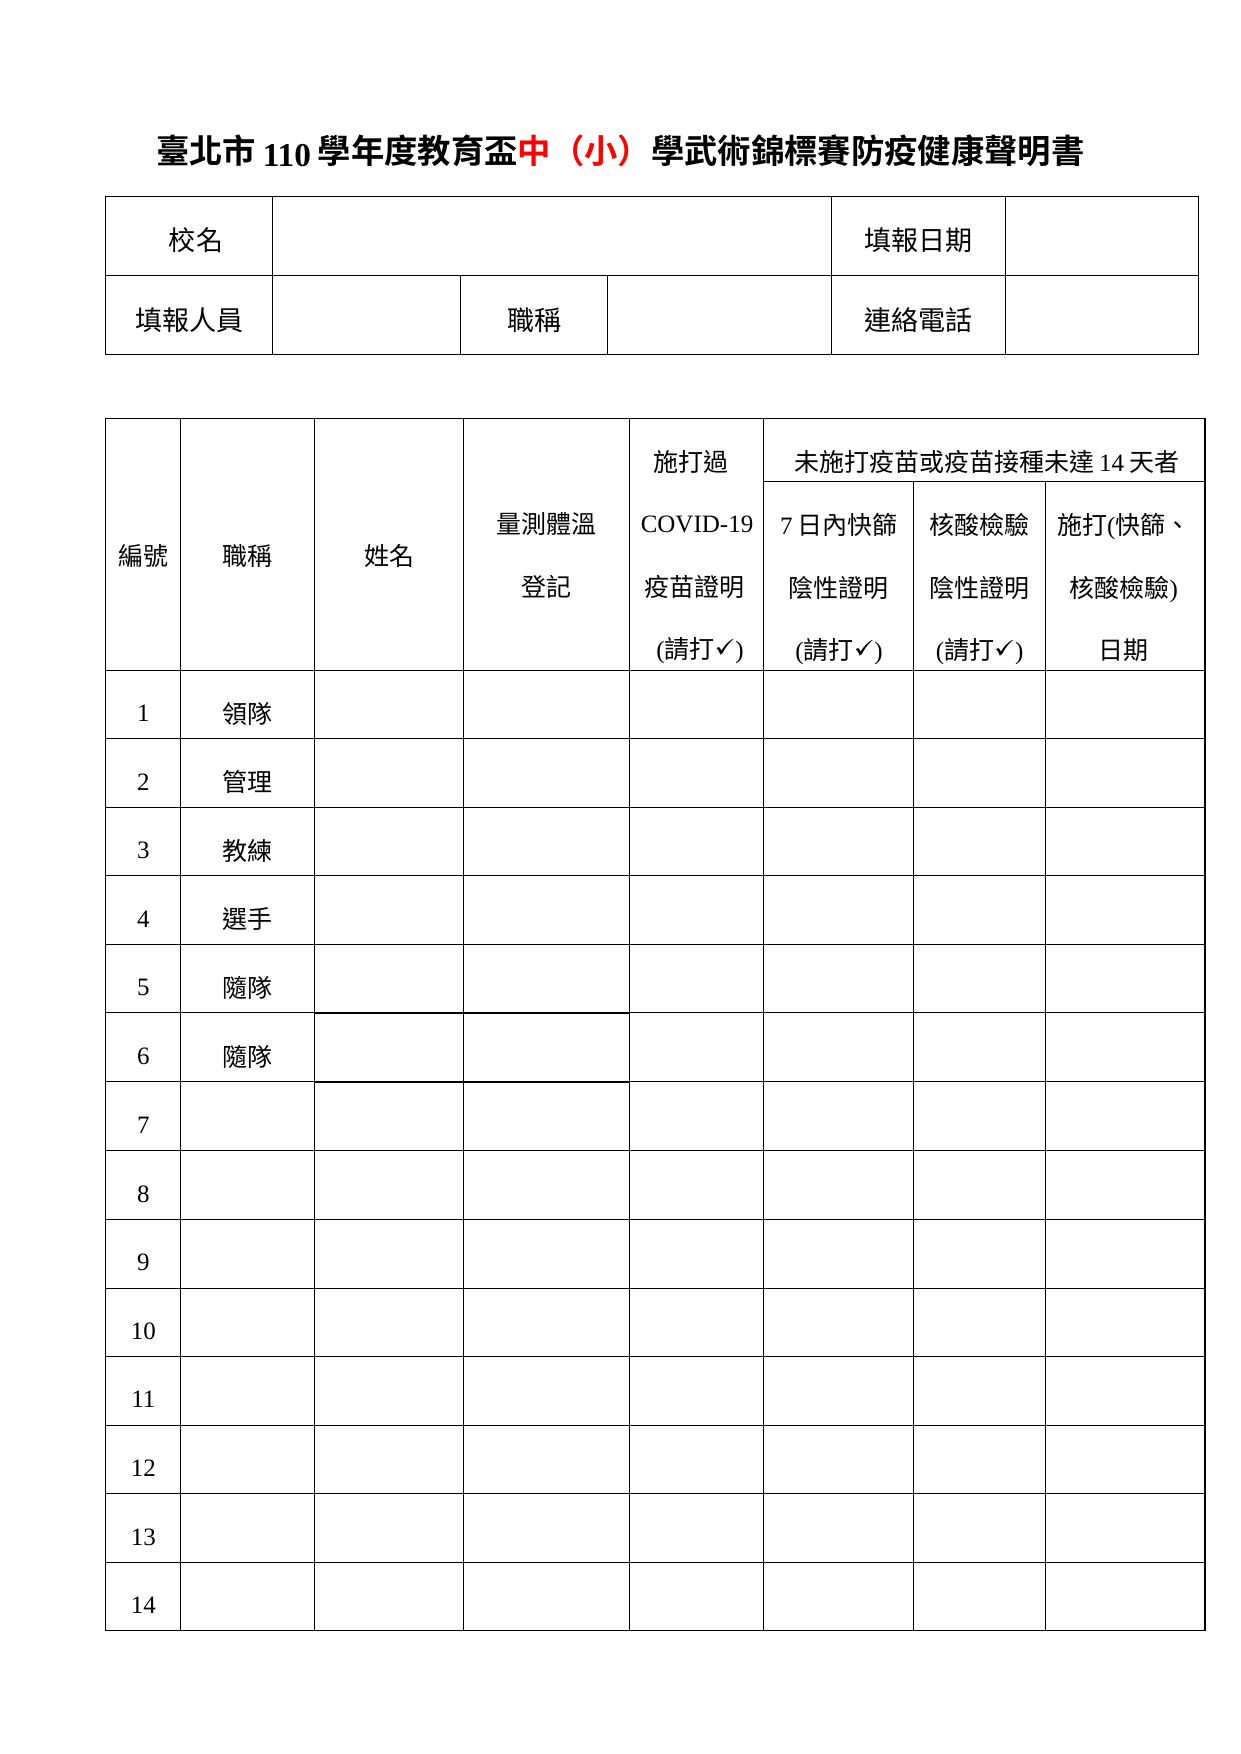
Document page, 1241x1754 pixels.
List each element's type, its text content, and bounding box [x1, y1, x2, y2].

table_cell [315, 1494, 463, 1562]
table_cell [630, 1013, 763, 1081]
table_cell [914, 876, 1045, 944]
table_cell [630, 1563, 763, 1630]
table_cell [764, 1289, 913, 1356]
table_cell [764, 1563, 913, 1630]
table_cell [630, 1151, 763, 1219]
table_cell [464, 1289, 629, 1356]
table_cell 連絡電話 [832, 276, 1005, 354]
table_header 校名 [106, 197, 272, 275]
table_cell [315, 1083, 463, 1150]
table_cell [1046, 808, 1204, 875]
table_cell [315, 1151, 463, 1219]
table_cell 12 [106, 1426, 180, 1493]
table_cell [181, 1151, 314, 1219]
table_cell 11 [106, 1357, 180, 1424]
table_cell [315, 945, 463, 1012]
table_cell [181, 1563, 314, 1630]
table_header [1006, 197, 1198, 275]
table_cell 7 [106, 1082, 180, 1150]
table_cell [630, 876, 763, 944]
table_cell 2 [106, 739, 180, 807]
table_cell [630, 1082, 763, 1150]
table_cell [464, 1220, 629, 1287]
table_cell [630, 808, 763, 875]
table_cell 施打(快篩、 核酸檢驗) 日期 [1046, 482, 1204, 669]
table_cell [181, 1082, 314, 1150]
table_cell [630, 945, 763, 1012]
table_cell [914, 671, 1045, 738]
table_cell [764, 808, 913, 875]
table_header 編號 [106, 419, 180, 669]
table_cell [764, 1220, 913, 1287]
table_cell [464, 1494, 629, 1562]
table_cell [764, 1426, 913, 1493]
table_cell [764, 876, 913, 944]
table_cell [630, 1357, 763, 1424]
table_cell [764, 739, 913, 807]
table_cell [315, 1014, 463, 1081]
table_cell [464, 1357, 629, 1424]
table_cell [914, 945, 1045, 1012]
table_cell [181, 1289, 314, 1356]
table_cell [914, 1013, 1045, 1081]
table_cell 1 [106, 671, 180, 738]
table_cell 8 [106, 1151, 180, 1219]
table_cell [764, 1082, 913, 1150]
table_cell [1046, 1357, 1204, 1424]
table_cell [1046, 1289, 1204, 1356]
table_cell [914, 1494, 1045, 1562]
table_cell [464, 1014, 629, 1081]
table_cell 6 [106, 1013, 180, 1081]
table_cell [315, 1289, 463, 1356]
table_cell [630, 1289, 763, 1356]
table_cell [315, 876, 463, 944]
table_cell [181, 1426, 314, 1493]
table_cell [764, 1357, 913, 1424]
table_cell [464, 945, 629, 1012]
table_cell [914, 1220, 1045, 1287]
table_cell [764, 1013, 913, 1081]
table_cell [1046, 1082, 1204, 1150]
table_cell 核酸檢驗 陰性證明 (請打) [914, 482, 1045, 669]
table_cell 職稱 [461, 276, 607, 354]
table_cell [914, 808, 1045, 875]
table_cell [315, 1563, 463, 1630]
table_cell [914, 1289, 1045, 1356]
table_cell [914, 1563, 1045, 1630]
table_cell [764, 1494, 913, 1562]
table_cell 選手 [181, 876, 314, 944]
table_cell [464, 739, 629, 807]
table_cell [1046, 739, 1204, 807]
table_cell [630, 1494, 763, 1562]
table_header 量測體溫 登記 [464, 419, 629, 669]
table_cell [608, 276, 831, 354]
table_cell [181, 1220, 314, 1287]
table_cell 14 [106, 1563, 180, 1630]
table_cell [764, 945, 913, 1012]
table_cell [1046, 1494, 1204, 1562]
table_cell 隨隊 [181, 1013, 314, 1081]
table_cell [914, 1357, 1045, 1424]
table_cell [464, 1151, 629, 1219]
table_cell [630, 739, 763, 807]
table_cell 填報人員 [106, 276, 272, 354]
table_cell [914, 739, 1045, 807]
table_cell [464, 1426, 629, 1493]
table_cell [464, 808, 629, 875]
table_cell [181, 1494, 314, 1562]
table_cell [914, 1426, 1045, 1493]
table_cell 隨隊 [181, 945, 314, 1012]
table_cell [1046, 945, 1204, 1012]
table_cell [181, 1357, 314, 1424]
table_cell 9 [106, 1220, 180, 1287]
table_cell [764, 1151, 913, 1219]
table_header 未施打疫苗或疫苗接種未達14天者 [764, 419, 1204, 481]
table_cell [464, 876, 629, 944]
table_cell [1046, 1563, 1204, 1630]
table_header [273, 197, 831, 275]
table_cell [315, 808, 463, 875]
table_cell [315, 1426, 463, 1493]
table_cell [315, 671, 463, 738]
table_cell [1046, 671, 1204, 738]
table_cell [914, 1151, 1045, 1219]
table_cell 13 [106, 1494, 180, 1562]
table_cell 教練 [181, 808, 314, 875]
table_cell [630, 1426, 763, 1493]
table_cell [1046, 1426, 1204, 1493]
table_cell [315, 1357, 463, 1424]
table_cell 7日內快篩 陰性證明 (請打) [764, 482, 913, 669]
table_cell [630, 1220, 763, 1287]
table_header 填報日期 [832, 197, 1005, 275]
table_cell [764, 671, 913, 738]
table_header 施打過COVID-19 疫苗證明 (請打) [630, 419, 763, 669]
table_cell [1006, 276, 1198, 354]
table_cell 10 [106, 1289, 180, 1356]
table_cell [1046, 1151, 1204, 1219]
table_cell [630, 671, 763, 738]
table_cell 管理 [181, 739, 314, 807]
table_cell [1046, 1220, 1204, 1287]
table_cell [315, 1220, 463, 1287]
table_cell [273, 276, 460, 354]
table_cell 領隊 [181, 671, 314, 738]
table_cell [315, 739, 463, 807]
table_cell [1046, 876, 1204, 944]
table_cell 5 [106, 945, 180, 1012]
text 臺北市110學年度教育盃中（小）學武術錦標賽防疫健康聲明書 [106, 114, 1134, 177]
table_cell [914, 1082, 1045, 1150]
table_cell 3 [106, 808, 180, 875]
table_cell 4 [106, 876, 180, 944]
table_cell [464, 1083, 629, 1150]
table_cell [1046, 1013, 1204, 1081]
table_cell [464, 671, 629, 738]
table_header 職稱 [181, 419, 314, 669]
table_header 姓名 [315, 419, 463, 669]
table_cell [464, 1563, 629, 1630]
